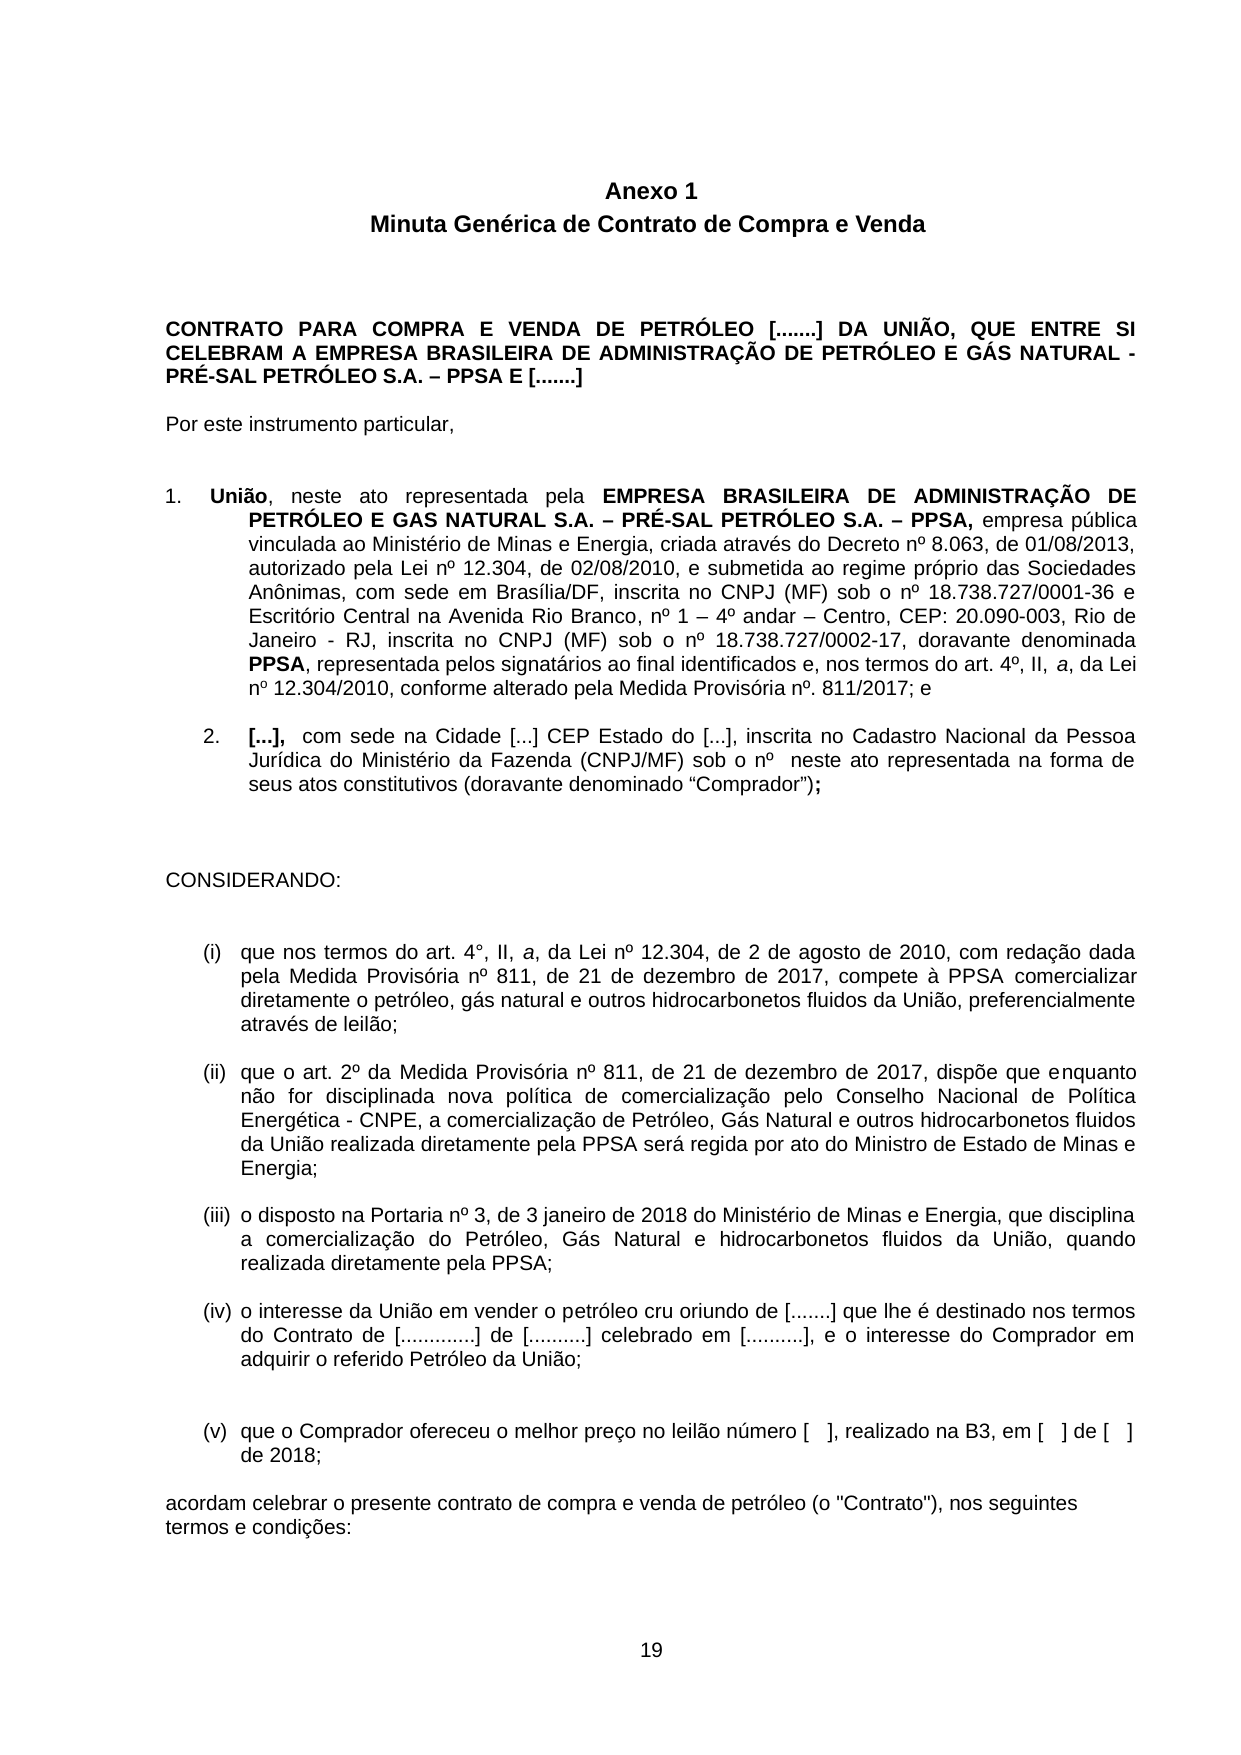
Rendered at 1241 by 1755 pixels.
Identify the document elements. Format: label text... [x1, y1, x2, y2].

list o disposto na Portaria nº 3, de 3 janeiro de 2018 do Ministério de Minas e Energia, que disciplina a comercialização do Petróleo, Gás Natural e hidrocarbonetos fluidos da União, quando realizada diretamente pela PPSA; [203, 1203, 1137, 1275]
subtitle Anexo 1 Minuta Genérica de Contrato de Compra e Venda [165, 177, 1137, 238]
text CONTRATO PARA COMPRA E VENDA DE PETRÓLEO [.......] DA UNIÃO, QUE ENTRE SI CELEBRAM A EMPRESA BRASILEIRA DE ADMINISTRAÇÃO DE PETRÓLEO E GÁS NATURAL - PRÉ-SAL PETRÓLEO S.A. – PPSA E [.......] [165, 316, 1137, 388]
list o interesse da União em vender o petróleo cru oriundo de [.......] que lhe é destinado nos termos do Contrato de [.............] de [..........] celebrado em [..........], e o interesse do Comprador em adquirir o referido Petróleo da União; [203, 1299, 1137, 1371]
text Por este instrumento particular, [165, 412, 1137, 436]
list que o Comprador ofereceu o melhor preço no leilão número [ ], realizado na B3, em [ ] de [ ] de 2018; [203, 1419, 1137, 1467]
list [...], com sede na Cidade [...] CEP Estado do [...], inscrita no Cadastro Nacional da Pessoa Jurídica do Ministério da Fazenda (CNPJ/MF) sob o nº neste ato representada na forma de seus atos constitutivos (doravante denominado “Comprador”); [203, 724, 1137, 796]
list União, neste ato representada pela EMPRESA BRASILEIRA DE ADMINISTRAÇÃO DE PETRÓLEO E GAS NATURAL S.A. – PRÉ-SAL PETRÓLEO S.A. – PPSA, empresa pública vinculada ao Ministério de Minas e Energia, criada através do Decreto nº 8.063, de 01/08/2013, autorizado pela Lei nº 12.304, de 02/08/2010, e submetida ao regime próprio das Sociedades Anônimas, com sede em Brasília/DF, inscrita no CNPJ (MF) sob o nº 18.738.727/0001-36 e Escritório Central na Avenida Rio Branco, nº 1 – 4º andar – Centro, CEP: 20.090-003, Rio de Janeiro - RJ, inscrita no CNPJ (MF) sob o nº 18.738.727/0002-17, doravante denominada PPSA, representada pelos signatários ao final identificados e, nos termos do art. 4º, II, a, da Lei no 12.304/2010, conforme alterado pela Medida Provisória nº. 811/2017; e [164, 484, 1137, 700]
list que o art. 2º da Medida Provisória nº 811, de 21 de dezembro de 2017, dispõe que enquanto não for disciplinada nova política de comercialização pelo Conselho Nacional de Política Energética - CNPE, a comercialização de Petróleo, Gás Natural e outros hidrocarbonetos fluidos da União realizada diretamente pela PPSA será regida por ato do Ministro de Estado de Minas e Energia; [203, 1059, 1137, 1179]
text ConsiderandO: [165, 868, 1137, 892]
list que nos termos do art. 4°, II, a, da Lei nº 12.304, de 2 de agosto de 2010, com redação dada pela Medida Provisória nº 811, de 21 de dezembro de 2017, compete à PPSA comercializar diretamente o petróleo, gás natural e outros hidrocarbonetos fluidos da União, preferencialmente através de leilão; [203, 940, 1137, 1036]
text acordam celebrar o presente contrato de compra e venda de petróleo (o "Contrato"), nos seguintes termos e condições: [165, 1491, 1137, 1539]
